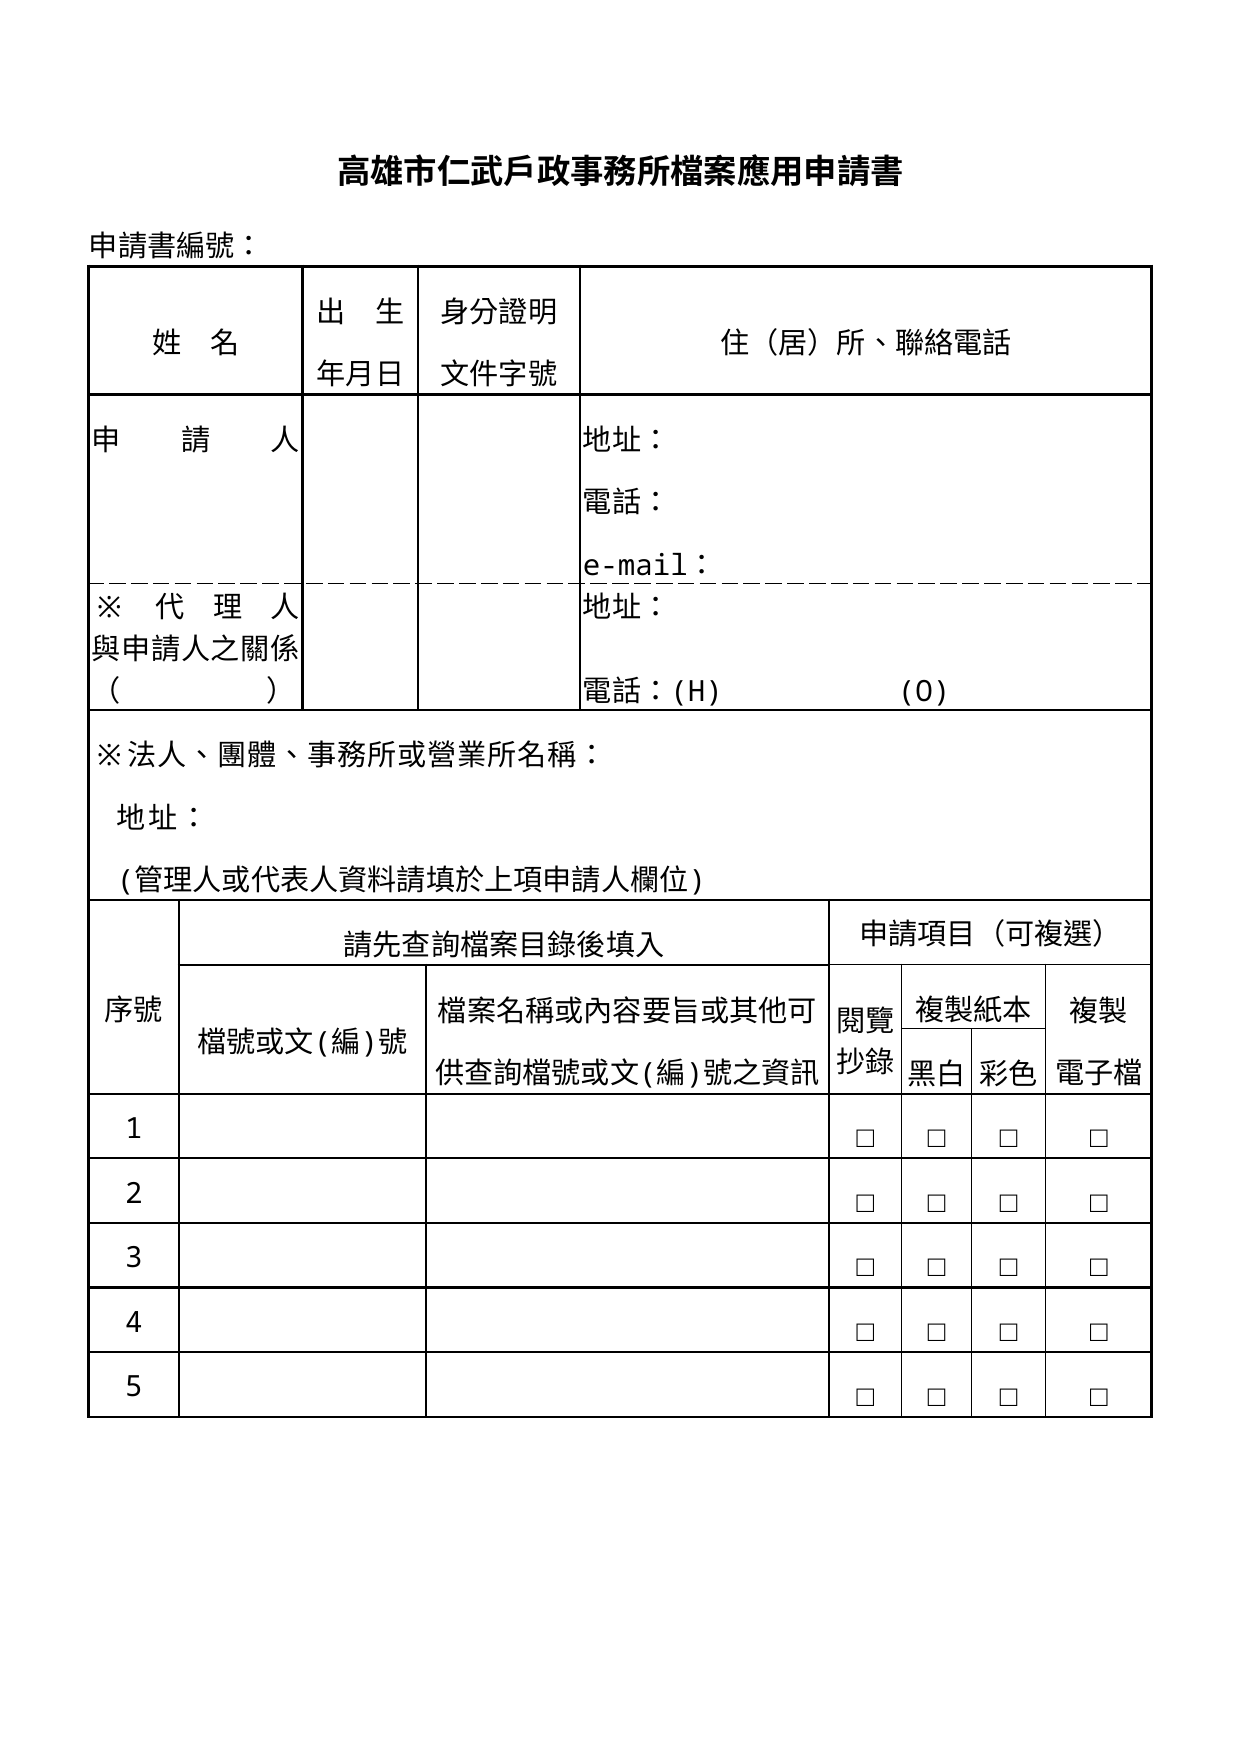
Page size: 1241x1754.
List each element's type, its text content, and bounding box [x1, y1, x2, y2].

table_cell 地址： 電話：(H) (O) [581, 583, 1150, 709]
table_cell □ [902, 1224, 971, 1286]
text 高雄市仁武戶政事務所檔案應用申請書 [89, 127, 1152, 189]
table_cell [180, 1159, 425, 1222]
table_cell 2 [90, 1159, 178, 1222]
table_cell [180, 1353, 425, 1416]
table_cell ※法人、團體、事務所或營業所名稱： 地址： (管理人或代表人資料請填於上項申請人欄位) [90, 711, 1150, 899]
table_cell 4 [90, 1289, 178, 1351]
table_cell 檔案名稱或內容要旨或其他可供查詢檔號或文(編)號之資訊 [427, 966, 828, 1093]
table_cell □ [1046, 1224, 1150, 1286]
table_cell 申請人 [90, 396, 301, 583]
table_cell [427, 1095, 828, 1157]
table_cell [419, 396, 579, 583]
table_cell □ [830, 1353, 901, 1416]
table_cell 1 [90, 1095, 178, 1157]
table_cell □ [972, 1353, 1045, 1416]
table_cell □ [972, 1224, 1045, 1286]
table_cell [304, 396, 417, 583]
table_cell □ [830, 1289, 901, 1351]
table_cell [427, 1159, 828, 1222]
table_cell □ [972, 1289, 1045, 1351]
table_cell 申請項目（可複選） [830, 901, 1150, 963]
table_cell 彩色 [972, 1029, 1045, 1093]
table_cell □ [902, 1095, 971, 1157]
table_cell 3 [90, 1224, 178, 1286]
table_cell 閱覽 抄錄 [830, 965, 901, 1093]
table_cell □ [902, 1159, 971, 1222]
table_cell □ [1046, 1289, 1150, 1351]
table_cell [180, 1095, 425, 1157]
table_cell □ [972, 1095, 1045, 1157]
table_cell □ [1046, 1159, 1150, 1222]
text 申請書編號： [89, 202, 1152, 264]
table_cell 5 [90, 1353, 178, 1416]
table_cell □ [830, 1159, 901, 1222]
table_cell ※代理人 與申請人之關係 （ ） [90, 583, 301, 709]
table_cell [180, 1224, 425, 1286]
table_cell □ [972, 1159, 1045, 1222]
table_cell □ [830, 1095, 901, 1157]
table_cell 複製 電子檔 [1046, 965, 1150, 1093]
table_header 住（居）所、聯絡電話 [581, 268, 1150, 393]
table_cell □ [1046, 1095, 1150, 1157]
table_cell [427, 1289, 828, 1351]
table_cell □ [830, 1224, 901, 1286]
table_cell □ [902, 1289, 971, 1351]
table_cell [419, 583, 579, 709]
table_cell □ [1046, 1353, 1150, 1416]
table_cell 請先查詢檔案目錄後填入 [180, 901, 828, 963]
table_cell 檔號或文(編)號 [180, 966, 425, 1093]
table_cell 序號 [90, 901, 178, 1093]
table_header 身分證明 文件字號 [419, 268, 579, 393]
table_cell [304, 583, 417, 709]
table_header 姓 名 [90, 268, 301, 393]
table_cell □ [902, 1353, 971, 1416]
table_cell 黑白 [902, 1029, 971, 1093]
table_cell 地址： 電話： e-mail： [581, 396, 1150, 583]
table_cell 複製紙本 [902, 965, 1045, 1028]
table_cell [180, 1289, 425, 1351]
table_cell [427, 1353, 828, 1416]
table_header 出 生 年月日 [304, 268, 417, 393]
table_cell [427, 1224, 828, 1286]
